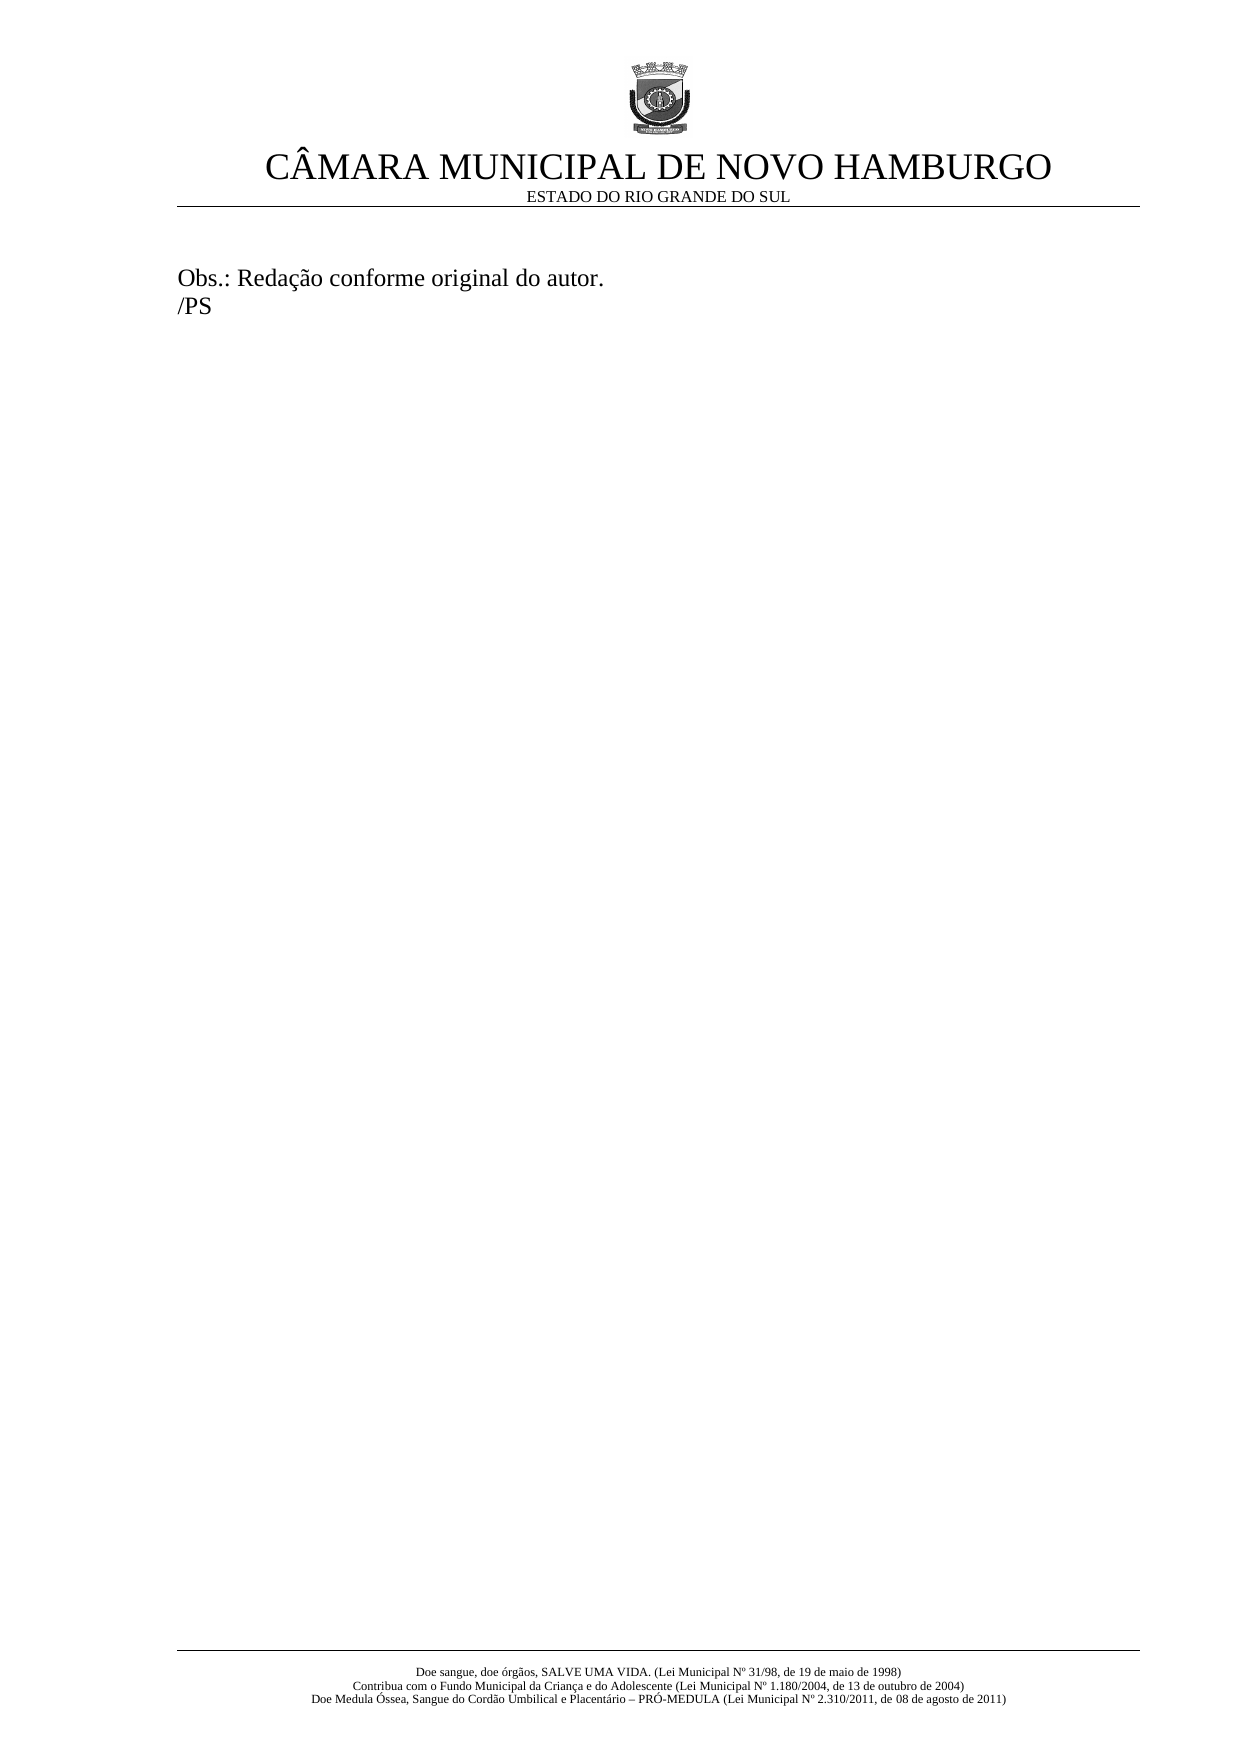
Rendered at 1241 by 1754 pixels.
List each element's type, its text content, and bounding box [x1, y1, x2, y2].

text Obs.: Redação conforme original do autor. [177, 264, 1140, 292]
text /PS [177, 292, 1140, 320]
